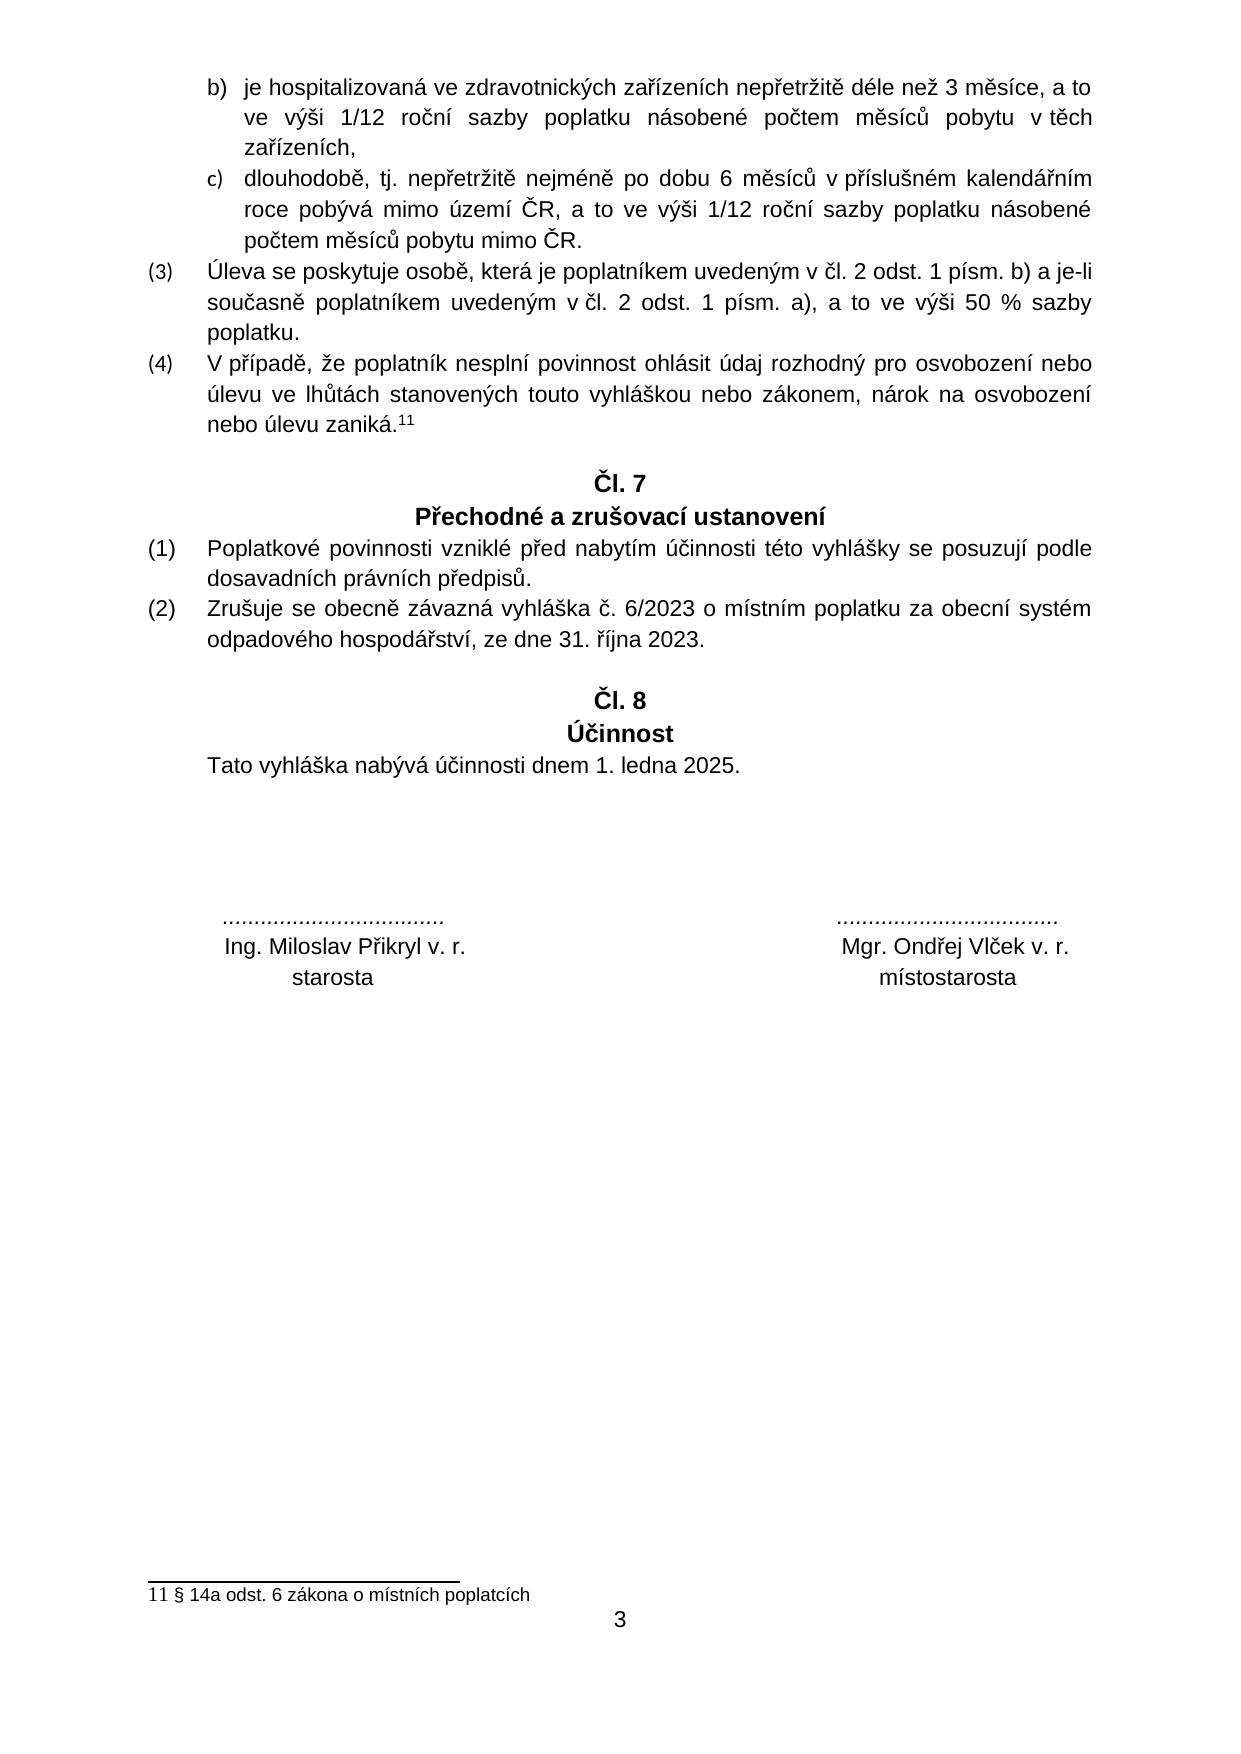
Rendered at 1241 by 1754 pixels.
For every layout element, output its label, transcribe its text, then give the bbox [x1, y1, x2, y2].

list § 14a odst. 6 zákona o místních poplatcích [148, 1582, 1092, 1606]
list V případě, že poplatník nesplní povinnost ohlásit údaj rozhodný pro osvobození nebo úlevu ve lhůtách stanovených touto vyhláškou nebo zákonem, nárok na osvobození nebo úlevu zaniká. [148, 349, 1092, 437]
text Ing. Miloslav Přikryl v. r. Mgr. Ondřej Vlček v. r. [148, 933, 1092, 960]
list dlouhodobě, tj. nepřetržitě nejméně po dobu 6 měsíců v příslušném kalendářním roce pobývá mimo území ČR, a to ve výši 1/12 roční sazby poplatku násobené počtem měsíců pobytu mimo ČR. [207, 164, 1092, 253]
text Tato vyhláška nabývá účinnosti dnem 1. ledna 2025. [148, 752, 1092, 778]
list je hospitalizovaná ve zdravotnických zařízeních nepřetržitě déle než 3 měsíce, a to ve výši 1/12 roční sazby poplatku násobené počtem měsíců pobytu v těch zařízeních, [207, 74, 1092, 161]
text Čl. 8 [148, 686, 1092, 715]
list Zrušuje se obecně závazná vyhláška č. 6/2023 o místním poplatku za obecní systém odpadového hospodářství, ze dne 31. října 2023. [148, 595, 1092, 652]
text Čl. 7 [148, 469, 1092, 498]
list Poplatkové povinnosti vzniklé před nabytím účinnosti této vyhlášky se posuzují podle dosavadních právních předpisů. [148, 535, 1092, 591]
list Úleva se poskytuje osobě, která je poplatníkem uvedeným v čl. 2 odst. 1 písm. b) a je-li současně poplatníkem uvedeným v čl. 2 odst. 1 písm. a), a to ve výši 50 % sazby poplatku. [148, 257, 1092, 345]
text ................................... ................................... [148, 903, 1092, 929]
text Přechodné a zrušovací ustanovení [148, 502, 1092, 531]
text Účinnost [148, 719, 1092, 748]
text starosta místostarosta [148, 963, 1092, 990]
